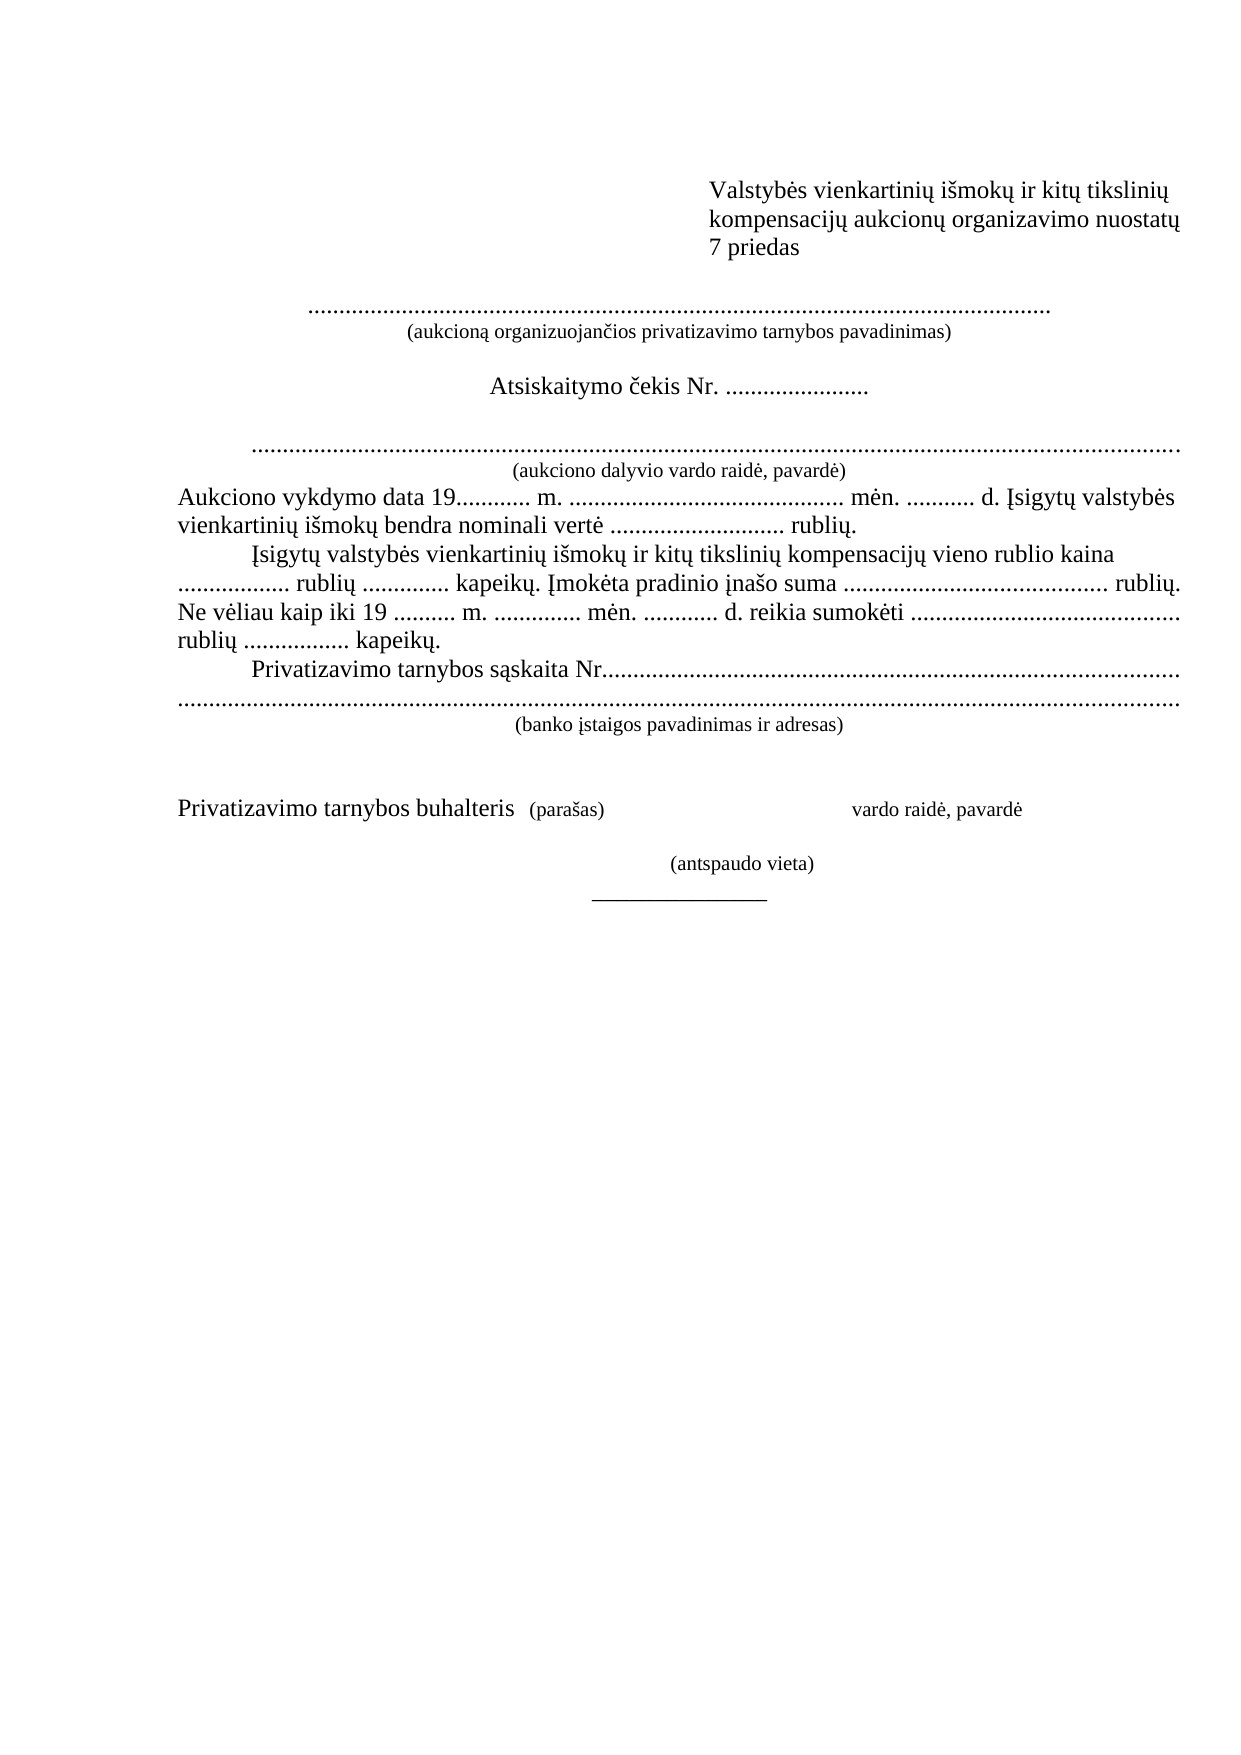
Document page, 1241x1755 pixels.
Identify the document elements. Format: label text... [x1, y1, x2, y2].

text (banko įstaigos pavadinimas ir adresas) [177, 712, 1181, 736]
text Aukciono vykdymo data 19............ m. mėn. ........... d. Įsigytų valstybės [177, 482, 1181, 511]
text Atsiskaitymo čekis Nr. ....................... [177, 371, 1181, 400]
text (aukciono dalyvio vardo raidė, pavardė) [177, 458, 1181, 482]
text .................. rublių .............. kapeikų. Įmokėta pradinio įnašo suma rublių. [177, 568, 1181, 597]
text (aukcioną organizuojančios privatizavimo tarnybos pavadinimas) [177, 319, 1181, 343]
text Privatizavimo tarnybos sąskaita Nr. [177, 654, 1181, 683]
text rublių ................. kapeikų. [177, 626, 1181, 654]
text (antspaudo vieta) [177, 851, 1181, 875]
text Valstybės vienkartinių išmokų ir kitų tikslinių [177, 175, 1181, 204]
text 7 priedas [177, 232, 1181, 261]
text Privatizavimo tarnybos buhalteris (parašas) vardo raidė, pavardė [177, 793, 1181, 822]
text ....................................................................................................................... [177, 290, 1181, 319]
text vienkartinių išmokų bendra nominali vertė ............................ rublių. [177, 511, 1181, 539]
text ______________ [177, 875, 1181, 904]
text kompensacijų aukcionų organizavimo nuostatų [177, 204, 1181, 232]
text Įsigytų valstybės vienkartinių išmokų ir kitų tikslinių kompensacijų vieno rublio kaina [177, 539, 1181, 568]
text Ne vėliau kaip iki 19 .......... m. .............. mėn. ............ d. reikia sumokėti [177, 597, 1181, 626]
text . [177, 429, 1181, 458]
